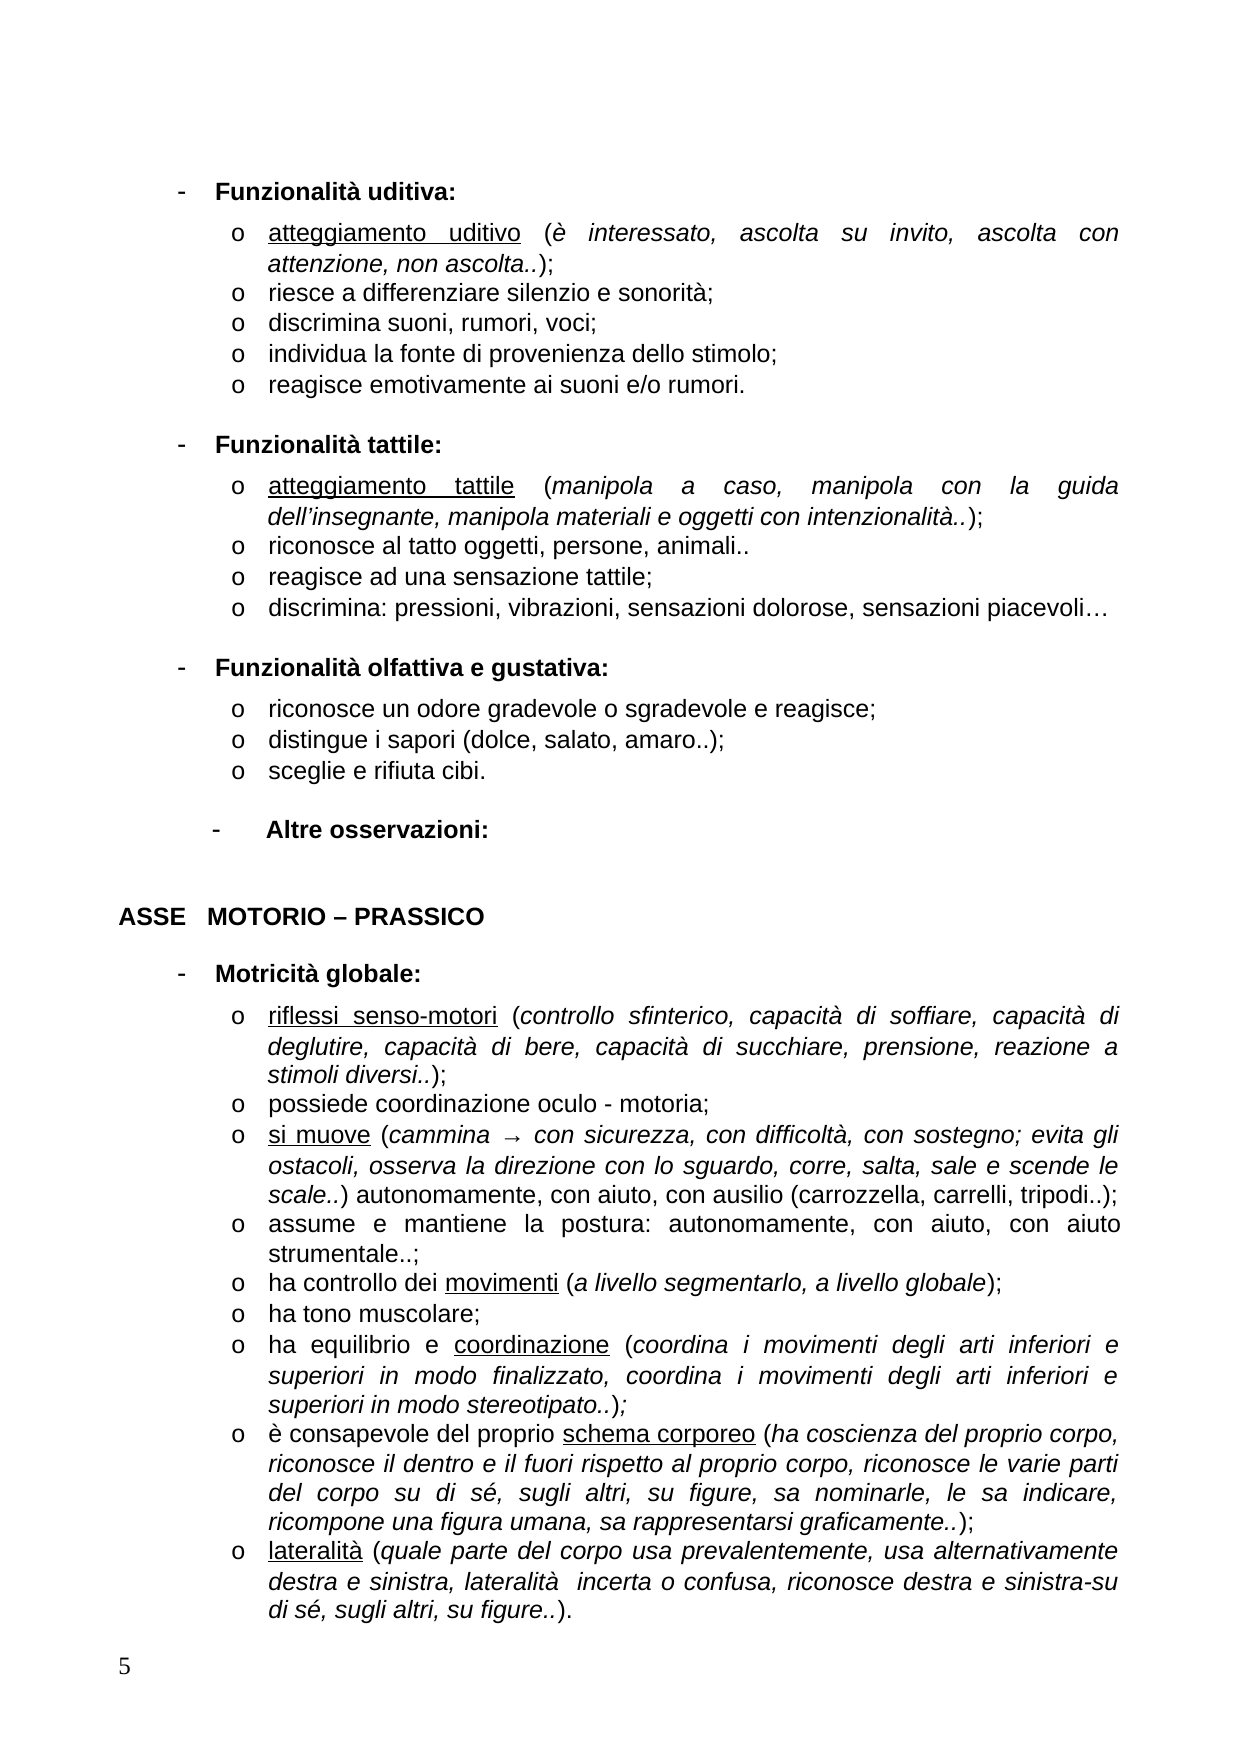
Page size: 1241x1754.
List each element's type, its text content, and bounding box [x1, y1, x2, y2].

list atteggiamento tattile (manipola a caso, manipola con la guida dell’insegnante, manipola materiali e oggetti con intenzionalità..); [230, 471, 1122, 531]
list riconosce un odore gradevole o sgradevole e reagisce; [230, 694, 1122, 725]
list Funzionalità uditiva: [177, 176, 1122, 205]
list reagisce emotivamente ai suoni e/o rumori. [231, 370, 1122, 401]
list atteggiamento uditivo (è interessato, ascolta su invito, ascolta con attenzione, non ascolta..); [230, 218, 1122, 277]
list discrimina: pressioni, vibrazioni, sensazioni dolorose, sensazioni piacevoli… [231, 593, 1122, 624]
list individua la fonte di provenienza dello stimolo; [231, 339, 1122, 370]
list sceglie e rifiuta cibi. [231, 756, 1122, 787]
list reagisce ad una sensazione tattile; [231, 562, 1122, 593]
subtitle ASSE MOTORIO – PRASSICO [118, 902, 1122, 931]
list ha equilibrio e coordinazione (coordina i movimenti degli arti inferiori e superiori in modo finalizzato, coordina i movimenti degli arti inferiori e superiori in modo stereotipato..); [231, 1330, 1122, 1418]
list si muove (cammina → con sicurezza, con difficoltà, con sostegno; evita gli ostacoli, osserva la direzione con lo sguardo, corre, salta, sale e scende le scale..) autonomamente, con aiuto, con ausilio (carrozzella, carrelli, tripodi..); [231, 1120, 1122, 1208]
list ha controllo dei movimenti (a livello segmentarlo, a livello globale); [231, 1268, 1122, 1299]
list ha tono muscolare; [231, 1299, 1122, 1330]
list assume e mantiene la postura: autonomamente, con aiuto, con aiuto strumentale..; [231, 1208, 1122, 1268]
list Funzionalità olfattiva e gustativa: [177, 653, 1122, 681]
list Funzionalità tattile: [177, 430, 1122, 459]
list è consapevole del proprio schema corporeo (ha coscienza del proprio corpo, riconosce il dentro e il fuori rispetto al proprio corpo, riconosce le varie parti del corpo su di sé, sugli altri, su figure, sa nominarle, le sa indicare, ricompone una figura umana, sa rappresentarsi graficamente..); [231, 1418, 1122, 1536]
list possiede coordinazione oculo - motoria; [231, 1089, 1122, 1120]
list riesce a differenziare silenzio e sonorità; [231, 277, 1122, 308]
list riflessi senso-motori (controllo sfinterico, capacità di soffiare, capacità di deglutire, capacità di bere, capacità di succhiare, prensione, reazione a stimoli diversi..); [230, 1001, 1122, 1089]
list discrimina suoni, rumori, voci; [231, 308, 1122, 339]
list lateralità (quale parte del corpo usa prevalentemente, usa alternativamente destra e sinistra, lateralità incerta o confusa, riconosce destra e sinistra-su di sé, sugli altri, su figure..). [231, 1536, 1122, 1624]
list riconosce al tatto oggetti, persone, animali.. [231, 531, 1122, 562]
list Altre osservazioni: [212, 816, 1122, 844]
list distingue i sapori (dolce, salato, amaro..); [231, 725, 1122, 756]
list Motricità globale: [177, 959, 1122, 988]
